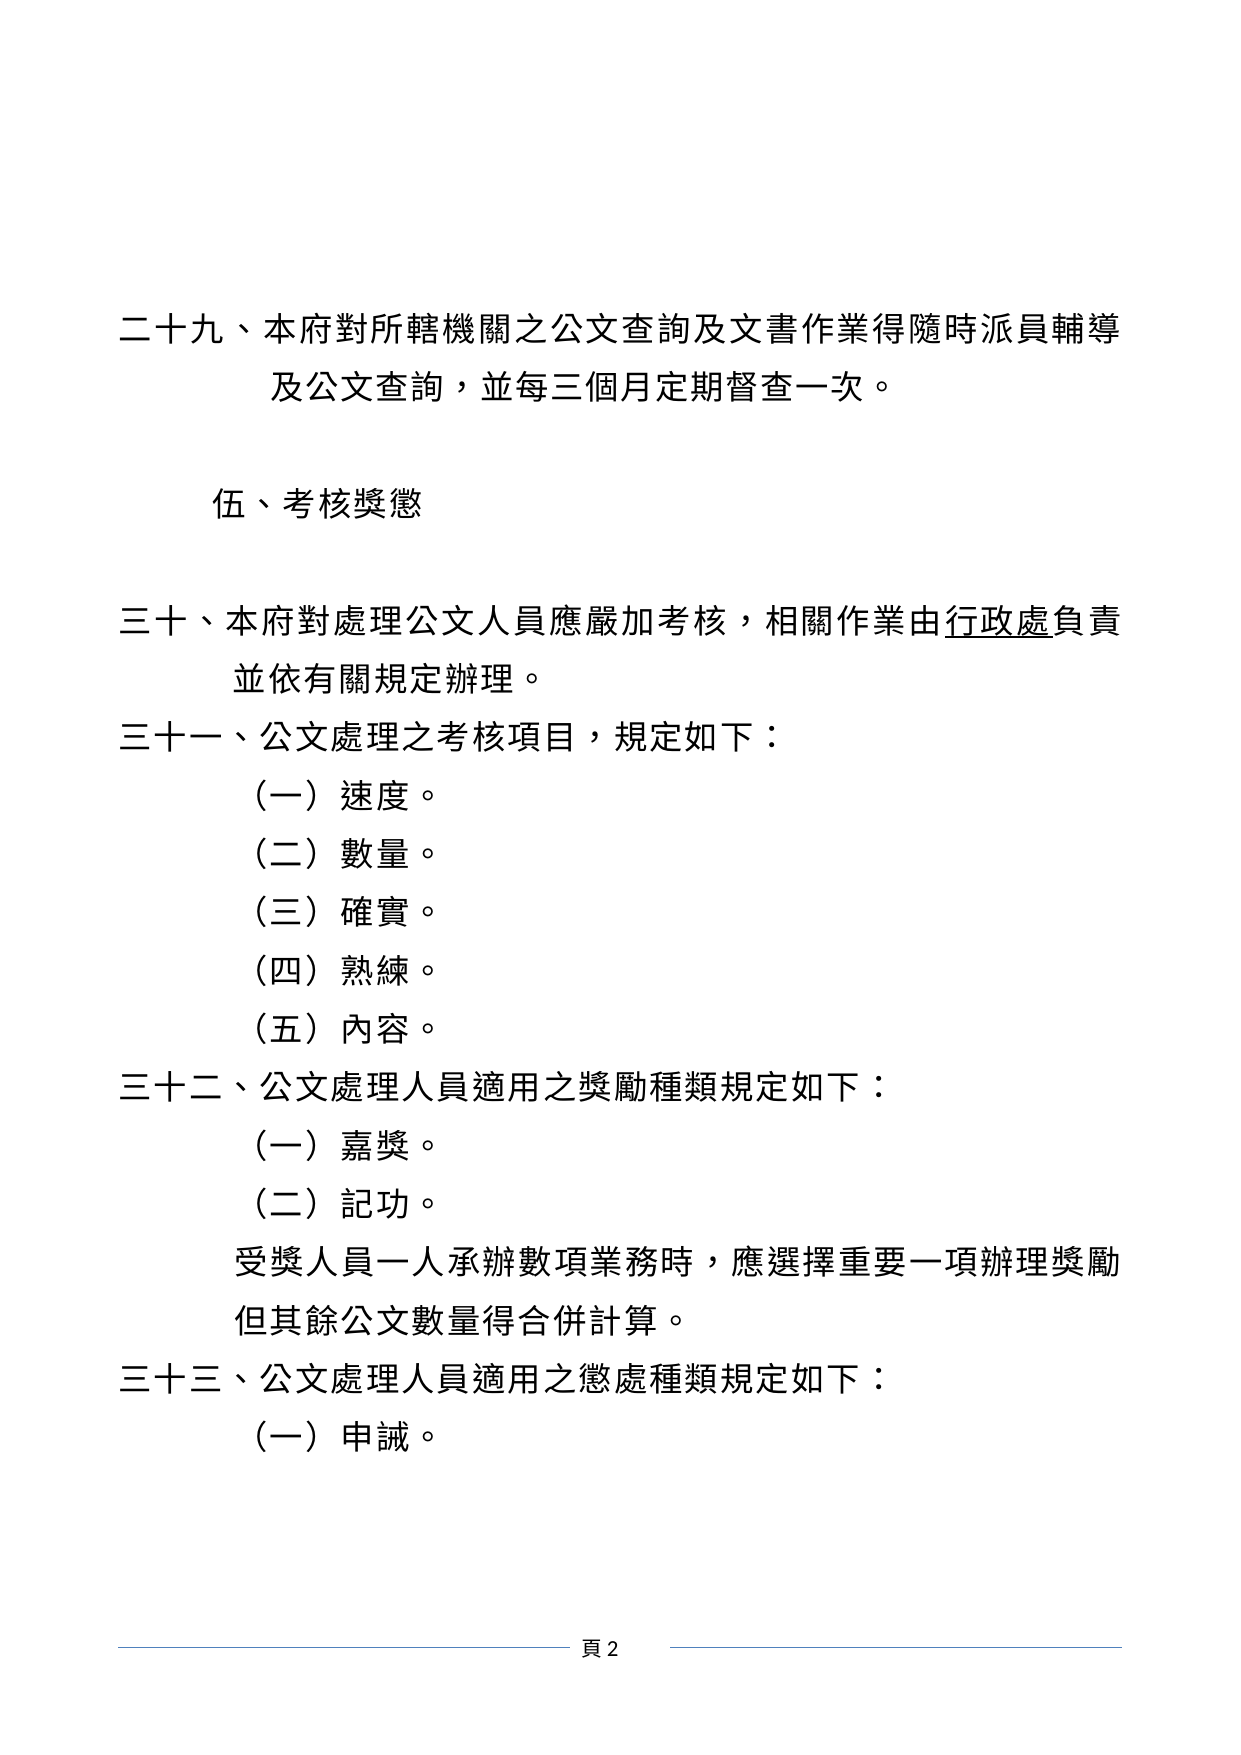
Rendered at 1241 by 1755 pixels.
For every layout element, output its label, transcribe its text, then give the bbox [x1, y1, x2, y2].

text （一）速度。 [234, 754, 1122, 812]
text （三）確實。 [234, 871, 1122, 929]
text 受獎人員一人承辦數項業務時，應選擇重要一項辦理獎勵。但其餘公文數量得合併計算。 [234, 1221, 1122, 1337]
text （一）申誡。 [234, 1396, 1122, 1454]
text 三十三、公文處理人員適用之懲處種類規定如下： [118, 1337, 1122, 1396]
text （二）記功。 [234, 1162, 1122, 1221]
text （二）數量。 [234, 812, 1122, 871]
text 二十九、本府對所轄機關之公文查詢及文書作業得隨時派員輔導及公文查詢，並每三個月定期督查一次。 [118, 287, 1122, 404]
text 三十、本府對處理公文人員應嚴加考核，相關作業由行政處負責，並依有關規定辦理。 [118, 579, 1122, 696]
text 三十二、公文處理人員適用之獎勵種類規定如下： [118, 1046, 1122, 1104]
text （一）嘉獎。 [234, 1104, 1122, 1162]
text （四）熟練。 [234, 929, 1122, 987]
text 伍、考核獎懲 [212, 462, 1122, 521]
text 三十一、公文處理之考核項目，規定如下： [118, 696, 1122, 754]
text （五）內容。 [234, 987, 1122, 1046]
